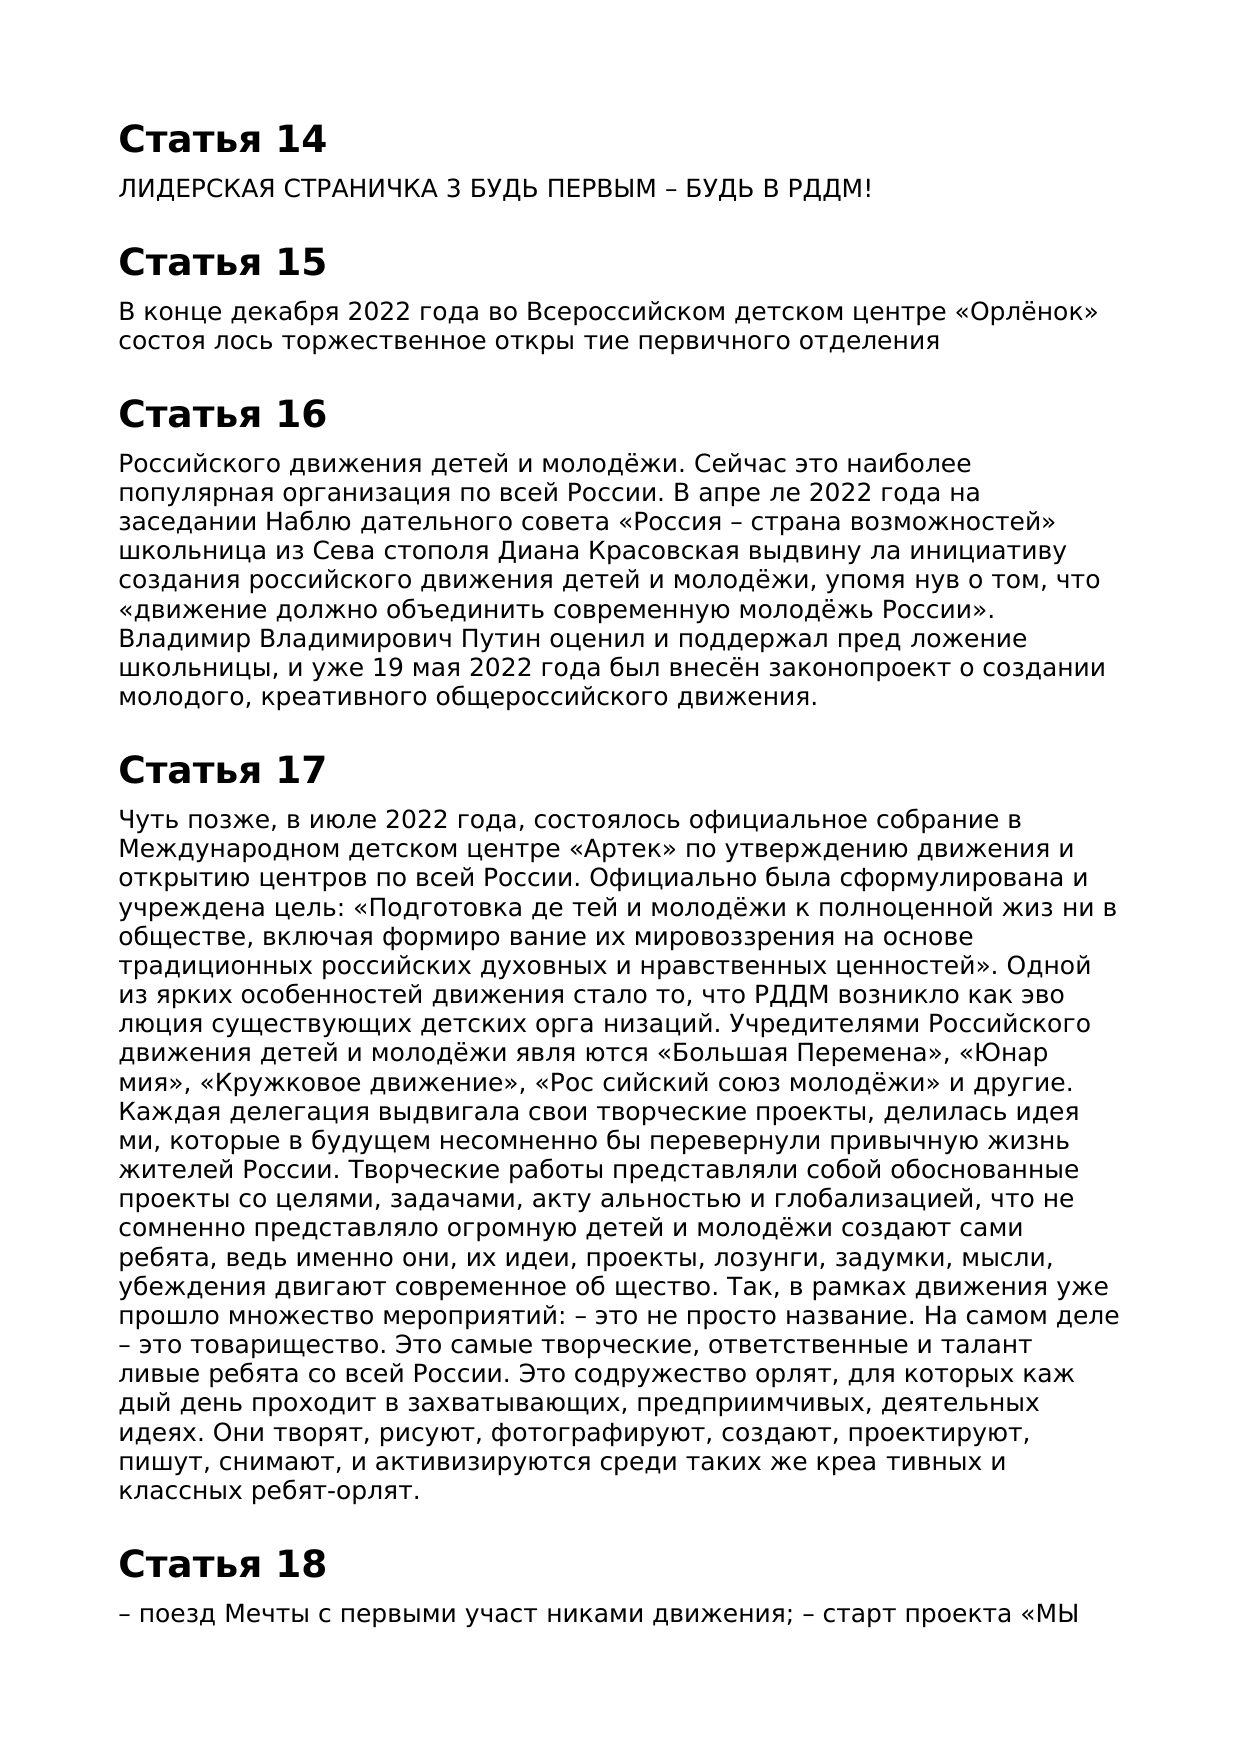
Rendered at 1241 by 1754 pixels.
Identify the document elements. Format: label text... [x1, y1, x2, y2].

text Чуть позже, в июле 2022 года, состоялось официальное собрание в Международном детском центре «Артек» по утверждению движения и открытию центров по всей России. Официально была сформулирована и учреждена цель: «Подготовка де­ тей и молодёжи к полноценной жиз­ ни в обществе, включая формиро­ вание их мировоззрения на основе традиционных российских духовных и нравственных ценностей». Одной из ярких особенностей движения стало то, что РДДМ возникло как эво­ люция существующих детских орга­ низаций. Учредителями Российского движения детей и молодёжи явля­ ются «Большая Перемена», «Юнар­ мия», «Кружковое движение», «Рос­ сийский союз молодёжи» и другие. Каждая делегация выдвигала свои творческие проекты, делилась идея­ ми, которые в будущем несомненно бы перевернули привычную жизнь жителей России. Творческие работы представляли собой обоснованные проекты со целями, задачами, акту­ альностью и глобализацией, что не­ сомненно представляло огромную детей и молодёжи создают сами ребята, ведь именно они, их идеи, проекты, лозунги, задумки, мысли, убеждения двигают современное об­ щество. Так, в рамках движения уже прошло множество мероприятий: – это не просто название. На самом деле – это товарищество. Это самые творческие, ответственные и талант­ ливые ребята со всей России. Это содружество орлят, для которых каж­ дый день проходит в захватывающих, предприимчивых, деятельных идеях. Они творят, рисуют, фотографируют, создают, проектируют, пишут, снимают, и активизируются среди таких же креа­ тивных и классных ребят-орлят. [118, 805, 1122, 1505]
subtitle Статья 18 [118, 1543, 1122, 1586]
text В конце декабря 2022 года во Всероссийском детском центре «Орлёнок» состоя­ лось торжественное откры­ тие первичного отделения [118, 297, 1122, 355]
subtitle Статья 16 [118, 393, 1122, 437]
subtitle Статья 15 [118, 241, 1122, 284]
subtitle Статья 14 [118, 118, 1122, 162]
text Российского движения детей и молодёжи. Сейчас это наиболее популярная организация по всей России. В апре­ ле 2022 года на заседании Наблю­ дательного совета «Россия – страна возможностей» школьница из Сева­ стополя Диана Красовская выдвину­ ла инициативу создания российского движения детей и молодёжи, упомя­ нув о том, что «движение должно объединить современную молодёжь России». Владимир Владимирович Путин оценил и поддержал пред­ ложение школьницы, и уже 19 мая 2022 года был внесён законопроект о создании молодого, креативного общероссийского движения. [118, 449, 1122, 712]
subtitle Статья 17 [118, 749, 1122, 793]
text ЛИДЕРСКАЯ СТРАНИЧКА 3 БУДЬ ПЕРВЫМ – БУДЬ В РДДМ! [118, 174, 1122, 203]
text – поезд Мечты с первыми участ­ никами движения; – старт проекта «МЫ [118, 1599, 1122, 1628]
